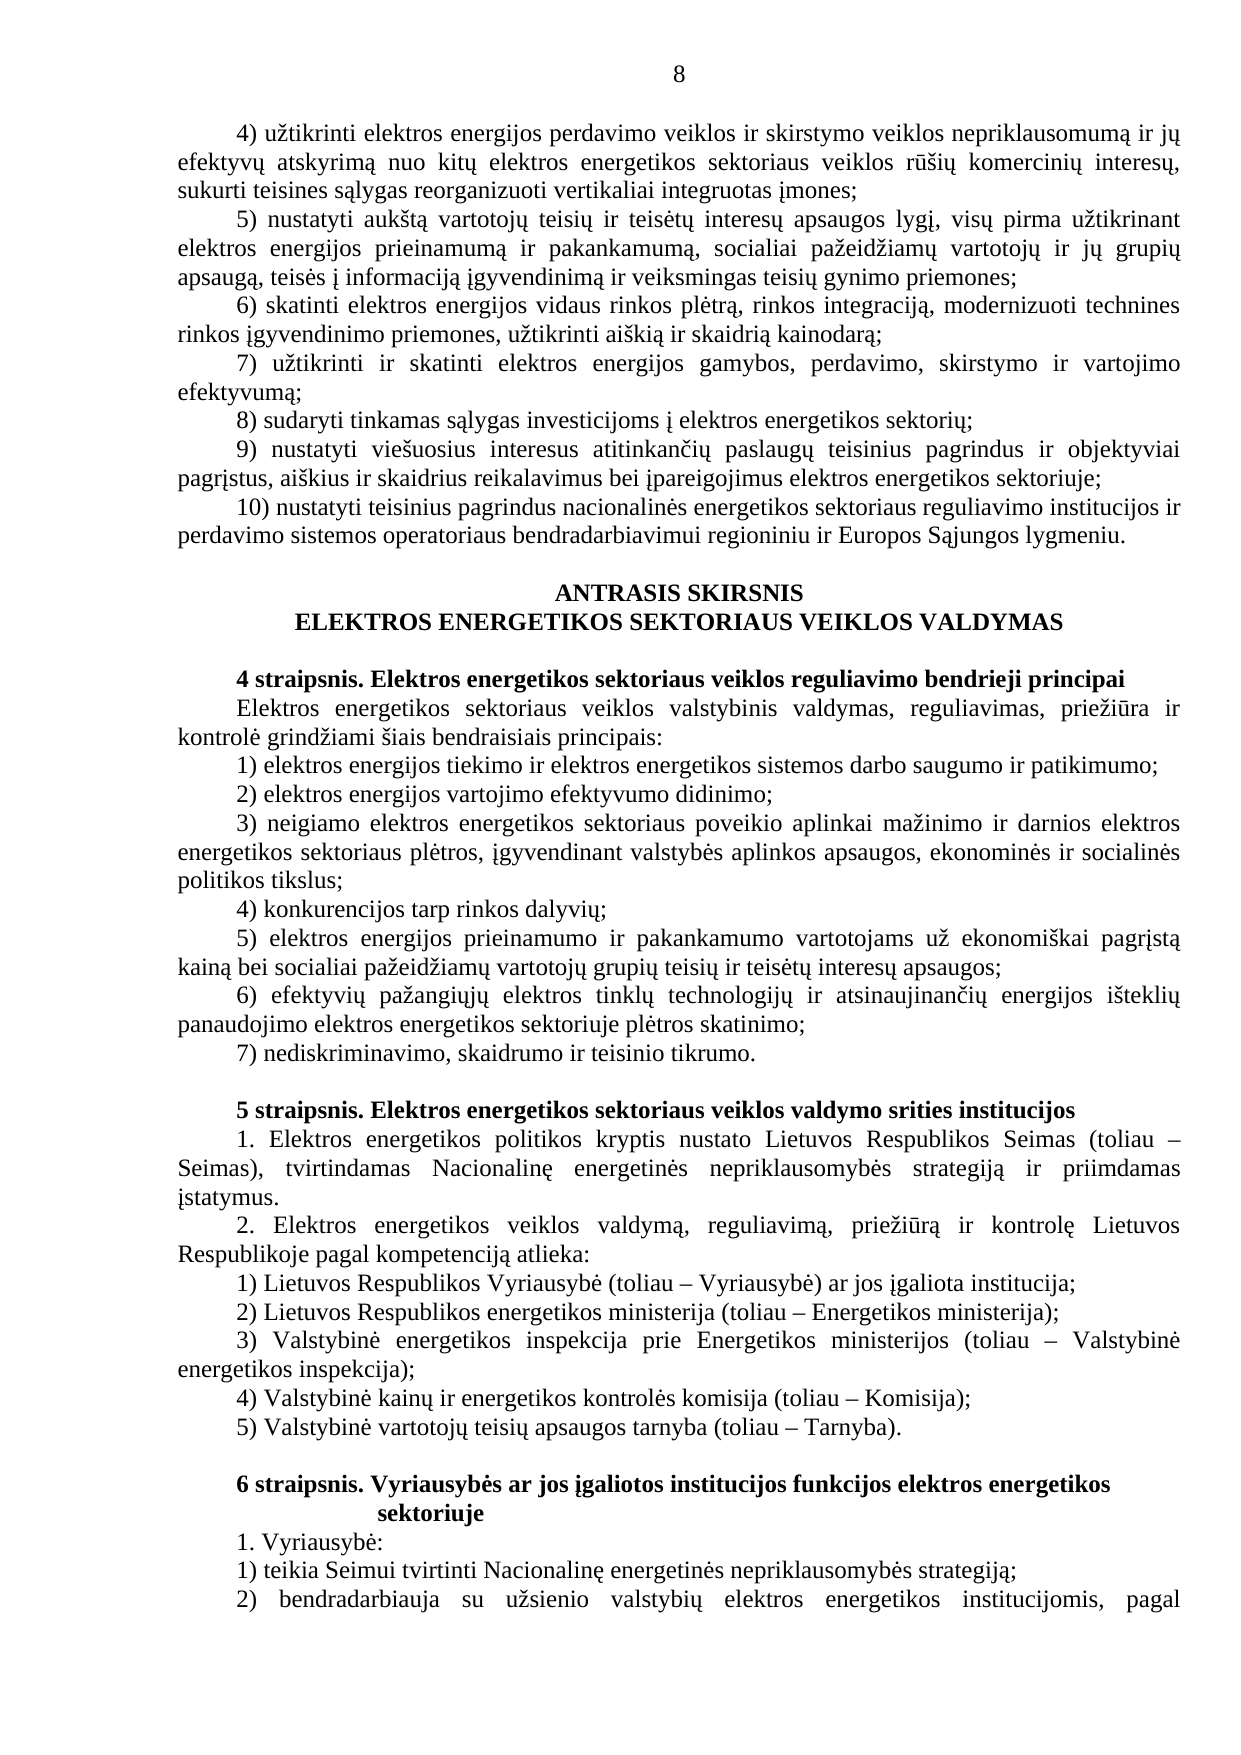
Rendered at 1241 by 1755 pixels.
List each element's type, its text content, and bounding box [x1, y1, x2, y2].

text 1) teikia Seimui tvirtinti Nacionalinę energetinės nepriklausomybės strategiją; [177, 1556, 1181, 1584]
text 3) neigiamo elektros energetikos sektoriaus poveikio aplinkai mažinimo ir darnios elektros energetikos sektoriaus plėtros, įgyvendinant valstybės aplinkos apsaugos, ekonominės ir socialinės politikos tikslus; [177, 808, 1181, 894]
text 1. Elektros energetikos politikos kryptis nustato Lietuvos Respublikos Seimas (toliau – Seimas), tvirtindamas Nacionalinę energetinės nepriklausomybės strategiją ir priimdamas įstatymus. [177, 1124, 1181, 1211]
text 1. Vyriausybė: [177, 1527, 1181, 1556]
text 5 straipsnis. Elektros energetikos sektoriaus veiklos valdymo srities institucijos [177, 1096, 1181, 1124]
text 2. Elektros energetikos veiklos valdymą, reguliavimą, priežiūrą ir kontrolę Lietuvos Respublikoje pagal kompetenciją atlieka: [177, 1211, 1181, 1268]
text ANTRASIS SKIRSNIS [177, 578, 1181, 607]
text 4) konkurencijos tarp rinkos dalyvių; [177, 894, 1181, 923]
text 2) Lietuvos Respublikos energetikos ministerija (toliau – Energetikos ministerija); [177, 1297, 1181, 1326]
text 3) Valstybinė energetikos inspekcija prie Energetikos ministerijos (toliau – Valstybinė energetikos inspekcija); [177, 1326, 1181, 1383]
text 4) užtikrinti elektros energijos perdavimo veiklos ir skirstymo veiklos nepriklausomumą ir jų efektyvų atskyrimą nuo kitų elektros energetikos sektoriaus veiklos rūšių komercinių interesų, sukurti teisines sąlygas reorganizuoti vertikaliai integruotas įmones; [177, 118, 1181, 204]
text 1) elektros energijos tiekimo ir elektros energetikos sistemos darbo saugumo ir patikimumo; [177, 751, 1181, 779]
text 2) elektros energijos vartojimo efektyvumo didinimo; [177, 779, 1181, 808]
text 6) skatinti elektros energijos vidaus rinkos plėtrą, rinkos integraciją, modernizuoti technines rinkos įgyvendinimo priemones, užtikrinti aiškią ir skaidrią kainodarą; [177, 291, 1181, 348]
text 6) efektyvių pažangiųjų elektros tinklų technologijų ir atsinaujinančių energijos išteklių panaudojimo elektros energetikos sektoriuje plėtros skatinimo; [177, 981, 1181, 1038]
text 9) nustatyti viešuosius interesus atitinkančių paslaugų teisinius pagrindus ir objektyviai pagrįstus, aiškius ir skaidrius reikalavimus bei įpareigojimus elektros energetikos sektoriuje; [177, 434, 1181, 492]
text 10) nustatyti teisinius pagrindus nacionalinės energetikos sektoriaus reguliavimo institucijos ir perdavimo sistemos operatoriaus bendradarbiavimui regioniniu ir Europos Sąjungos lygmeniu. [177, 492, 1181, 549]
text 7) užtikrinti ir skatinti elektros energijos gamybos, perdavimo, skirstymo ir vartojimo efektyvumą; [177, 348, 1181, 406]
text 4 straipsnis. Elektros energetikos sektoriaus veiklos reguliavimo bendrieji principai [236, 664, 1181, 693]
text 6 straipsnis. Vyriausybės ar jos įgaliotos institucijos funkcijos elektros energetikos sektoriuje [236, 1469, 1181, 1527]
text Elektros energetikos sektoriaus veiklos valstybinis valdymas, reguliavimas, priežiūra ir kontrolė grindžiami šiais bendraisiais principais: [177, 693, 1181, 751]
text 2) bendradarbiauja su užsienio valstybių elektros energetikos institucijomis, pagal [177, 1584, 1181, 1613]
text ELEKTROS ENERGETIKOS SEKTORIAUS VEIKLOS VALDYMAS [177, 607, 1181, 636]
text 5) Valstybinė vartotojų teisių apsaugos tarnyba (toliau – Tarnyba). [177, 1412, 1181, 1441]
text 5) nustatyti aukštą vartotojų teisių ir teisėtų interesų apsaugos lygį, visų pirma užtikrinant elektros energijos prieinamumą ir pakankamumą, socialiai pažeidžiamų vartotojų ir jų grupių apsaugą, teisės į informaciją įgyvendinimą ir veiksmingas teisių gynimo priemones; [177, 204, 1181, 291]
text 4) Valstybinė kainų ir energetikos kontrolės komisija (toliau – Komisija); [177, 1383, 1181, 1412]
text 8) sudaryti tinkamas sąlygas investicijoms į elektros energetikos sektorių; [177, 406, 1181, 434]
text 7) nediskriminavimo, skaidrumo ir teisinio tikrumo. [177, 1038, 1181, 1067]
text 5) elektros energijos prieinamumo ir pakankamumo vartotojams už ekonomiškai pagrįstą kainą bei socialiai pažeidžiamų vartotojų grupių teisių ir teisėtų interesų apsaugos; [177, 923, 1181, 981]
text 1) Lietuvos Respublikos Vyriausybė (toliau – Vyriausybė) ar jos įgaliota institucija; [177, 1268, 1181, 1297]
